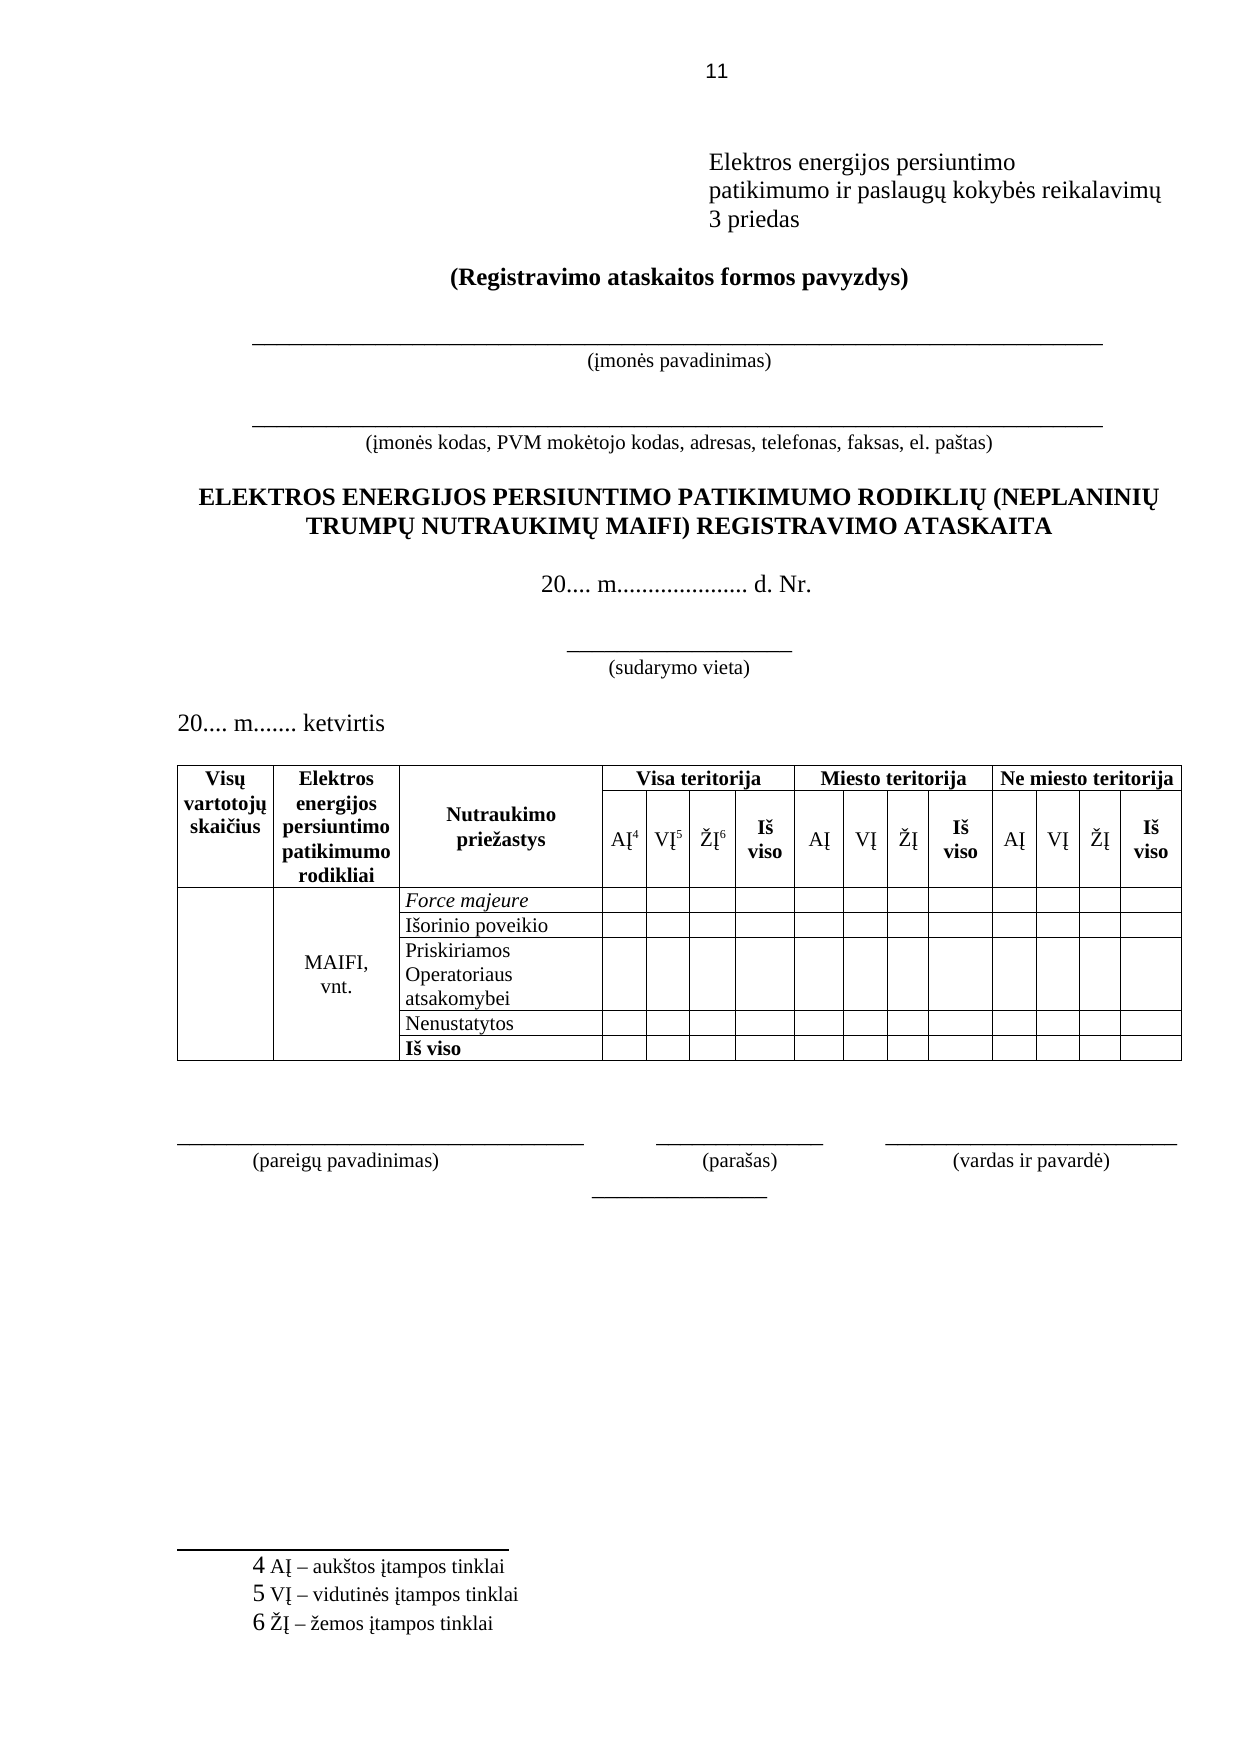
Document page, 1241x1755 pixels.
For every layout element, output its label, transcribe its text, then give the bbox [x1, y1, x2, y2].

table_cell AĮ [993, 791, 1036, 887]
text Elektros energijos persiuntimo [709, 147, 1181, 176]
table_header Miesto teritorija [795, 766, 992, 790]
text (pareigų pavadinimas) (parašas) (vardas ir pavardė) [177, 1148, 1181, 1172]
table_cell [690, 1011, 735, 1035]
table_cell [1080, 938, 1120, 1010]
table_cell [888, 938, 928, 1010]
table_cell [690, 888, 735, 912]
table_cell [993, 913, 1036, 937]
table_cell [888, 888, 928, 912]
table_header Visa teritorija [603, 766, 794, 790]
table_cell [690, 913, 735, 937]
text (įmonės kodas, PVM mokėtojo kodas, adresas, telefonas, faksas, el. paštas) [177, 430, 1181, 454]
table_cell [603, 938, 646, 1010]
table_cell Nenustatytos [400, 1011, 602, 1035]
text 20.... m....... ketvirtis [177, 708, 1181, 737]
table_cell [929, 913, 992, 937]
table_cell [1121, 1011, 1181, 1035]
table_cell [1037, 1011, 1079, 1035]
table_cell [795, 1036, 843, 1060]
table_cell [1121, 888, 1181, 912]
table_cell [603, 1036, 646, 1060]
table_cell [993, 888, 1036, 912]
table_cell [736, 1036, 794, 1060]
table_cell Iš viso [1121, 791, 1181, 887]
table_cell [844, 938, 887, 1010]
table_cell [603, 913, 646, 937]
table_cell [736, 888, 794, 912]
table_cell [888, 1036, 928, 1060]
table_cell [795, 888, 843, 912]
table_cell MAIFI, vnt. [274, 888, 399, 1060]
table_cell [1080, 1011, 1120, 1035]
table_cell [795, 1011, 843, 1035]
text 3 priedas [709, 204, 1181, 233]
table_cell [1121, 913, 1181, 937]
table_cell [647, 1011, 689, 1035]
table_cell [888, 1011, 928, 1035]
table_header Nutraukimo priežastys [400, 766, 602, 887]
table_cell ŽĮ [1080, 791, 1120, 887]
table_cell Iš viso [736, 791, 794, 887]
table_cell [929, 1011, 992, 1035]
table_cell ŽĮ [690, 791, 735, 887]
table_cell [795, 913, 843, 937]
table_cell [1037, 938, 1079, 1010]
table_header Visų vartotojų skaičius [178, 766, 273, 887]
table_cell [1037, 888, 1079, 912]
table_cell VĮ [1037, 791, 1079, 887]
text (įmonės pavadinimas) [177, 348, 1181, 372]
table_cell VĮ [647, 791, 689, 887]
table_cell [993, 938, 1036, 1010]
table_cell Išorinio poveikio [400, 913, 602, 937]
table_cell [603, 1011, 646, 1035]
text (sudarymo vieta) [177, 655, 1181, 679]
table_cell [690, 938, 735, 1010]
table_cell [1080, 913, 1120, 937]
table_cell AĮ [795, 791, 843, 887]
text patikimumo ir paslaugų kokybės reikalavimų [709, 176, 1181, 204]
text 20.... m..................... d. Nr. [177, 569, 1181, 597]
table_cell [1037, 1036, 1079, 1060]
table_cell Force majeure [400, 888, 602, 912]
table_cell [603, 888, 646, 912]
table_cell [888, 913, 928, 937]
table_cell [844, 1036, 887, 1060]
table_cell [736, 938, 794, 1010]
table_cell [1037, 913, 1079, 937]
table_cell [844, 1011, 887, 1035]
table_header Elektros energijos persiuntimo patikimumo rodikliai [274, 766, 399, 887]
text (Registravimo ataskaitos formos pavyzdys) [177, 262, 1181, 291]
table_cell AĮ [603, 791, 646, 887]
table_cell ŽĮ [888, 791, 928, 887]
table_cell [993, 1011, 1036, 1035]
table_cell [1121, 938, 1181, 1010]
table_cell [1121, 1036, 1181, 1060]
table_cell [736, 1011, 794, 1035]
table_cell [690, 1036, 735, 1060]
table_cell [993, 1036, 1036, 1060]
table_cell Iš viso [400, 1036, 602, 1060]
table_cell [1080, 1036, 1120, 1060]
text ELEKTROS ENERGIJOS PERSIUNTIMO PATIKIMUMO RODIKLIŲ (NEPLANINIŲ TRUMPŲ NUTRAUKIMŲ MAIFI) REGISTRAVIMO ATASKAITA [177, 482, 1181, 540]
table_cell VĮ [844, 791, 887, 887]
table_header Ne miesto teritorija [993, 766, 1181, 790]
table_cell [1080, 888, 1120, 912]
table_cell [929, 888, 992, 912]
table_cell [736, 913, 794, 937]
table_cell Iš viso [929, 791, 992, 887]
table_cell [929, 938, 992, 1010]
table_cell [844, 913, 887, 937]
table_cell [844, 888, 887, 912]
table_cell [795, 938, 843, 1010]
text ______________ [177, 1172, 1181, 1200]
table_cell [647, 938, 689, 1010]
text __________________ [177, 626, 1181, 655]
table_cell [647, 913, 689, 937]
table_cell [929, 1036, 992, 1060]
table_cell [647, 1036, 689, 1060]
table_cell Priskiriamos Operatoriaus atsakomybei [400, 938, 602, 1010]
table_cell [647, 888, 689, 912]
table_cell [178, 888, 273, 1060]
